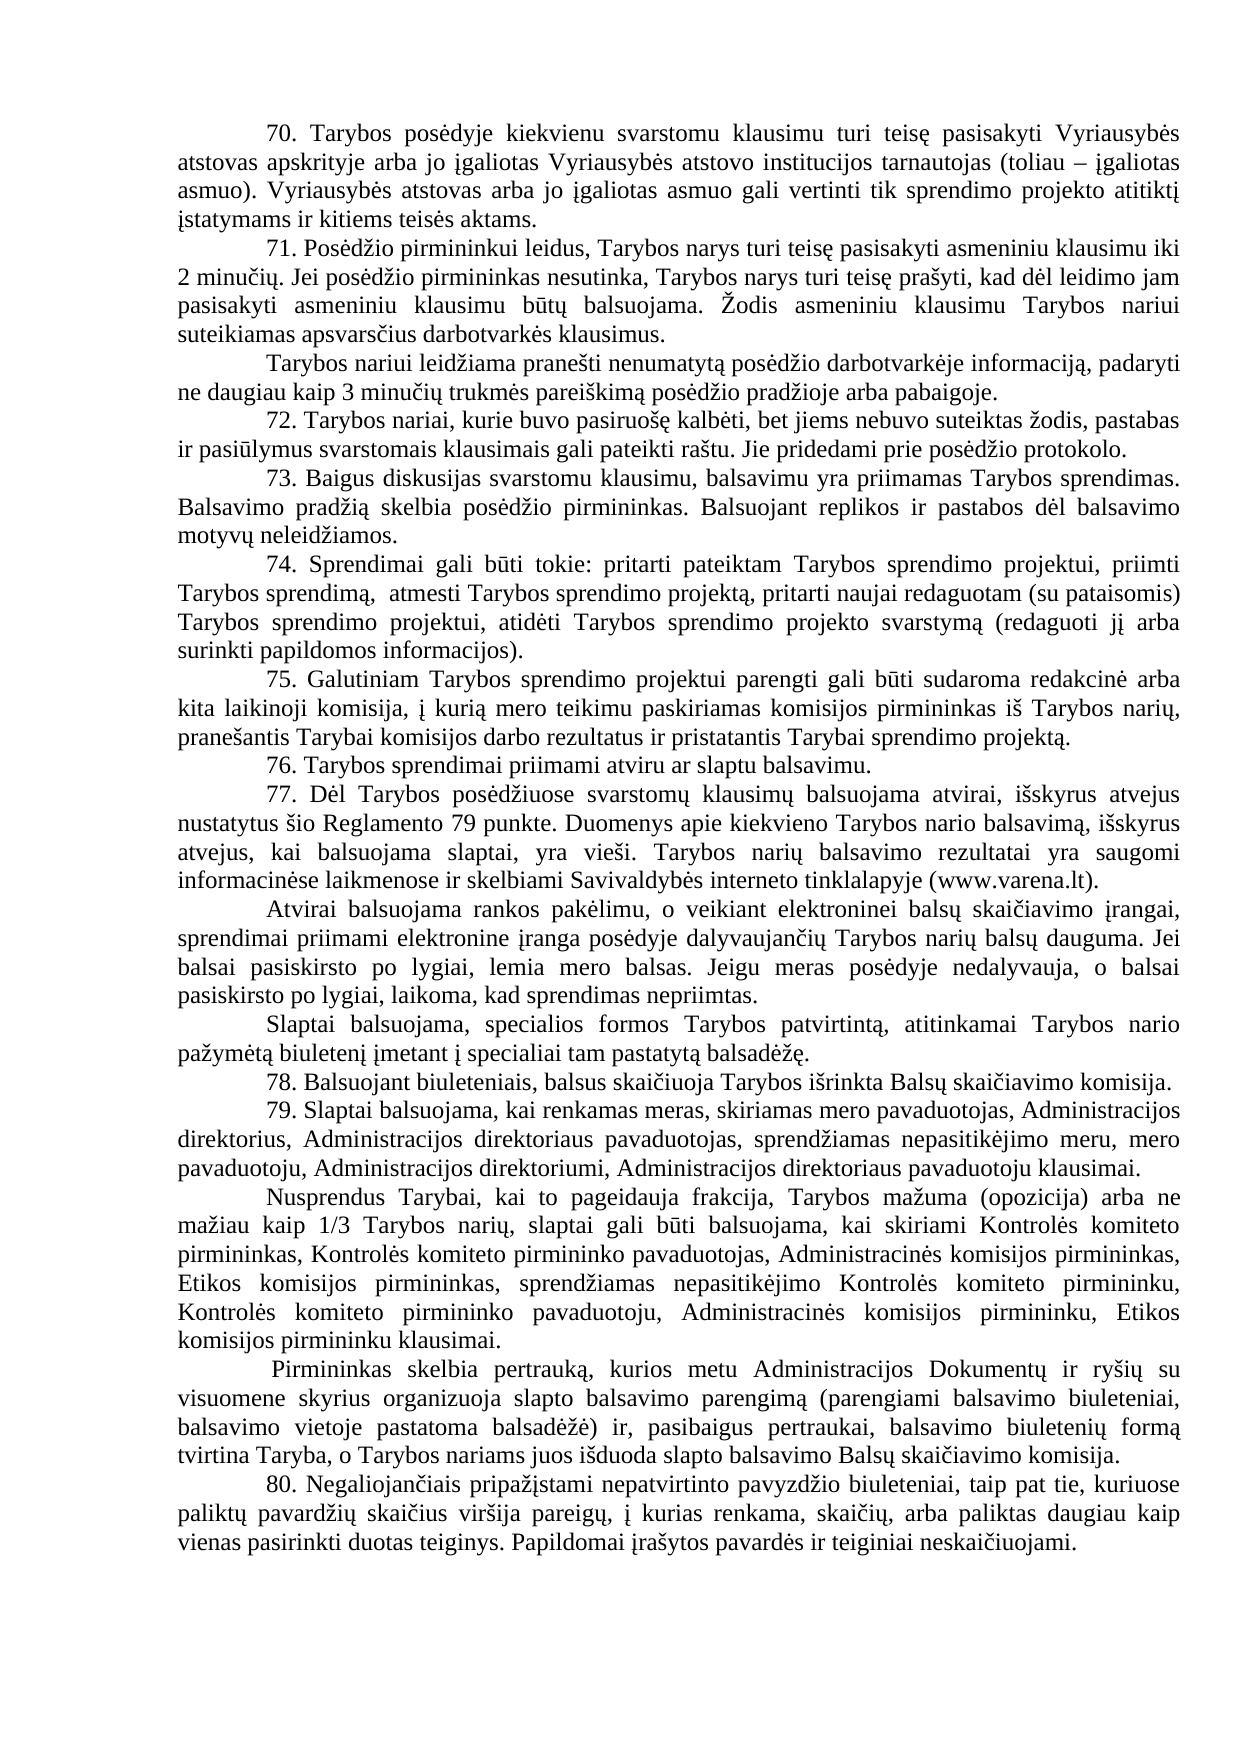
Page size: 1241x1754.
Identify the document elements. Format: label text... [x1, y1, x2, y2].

text 78. Balsuojant biuleteniais, balsus skaičiuoja Tarybos išrinkta Balsų skaičiavimo komisija. [177, 1067, 1181, 1096]
text 76. Tarybos sprendimai priimami atviru ar slaptu balsavimu. [177, 751, 1181, 779]
text 74. Sprendimai gali būti tokie: pritarti pateiktam Tarybos sprendimo projektui, priimti Tarybos sprendimą, atmesti Tarybos sprendimo projektą, pritarti naujai redaguotam (su pataisomis) Tarybos sprendimo projektui, atidėti Tarybos sprendimo projekto svarstymą (redaguoti jį arba surinkti papildomos informacijos). [177, 549, 1181, 664]
text 75. Galutiniam Tarybos sprendimo projektui parengti gali būti sudaroma redakcinė arba kita laikinoji komisija, į kurią mero teikimu paskiriamas komisijos pirmininkas iš Tarybos narių, pranešantis Tarybai komisijos darbo rezultatus ir pristatantis Tarybai sprendimo projektą. [177, 664, 1181, 751]
text 70. Tarybos posėdyje kiekvienu svarstomu klausimu turi teisę pasisakyti Vyriausybės atstovas apskrityje arba jo įgaliotas Vyriausybės atstovo institucijos tarnautojas (toliau – įgaliotas asmuo). Vyriausybės atstovas arba jo įgaliotas asmuo gali vertinti tik sprendimo projekto atitiktį įstatymams ir kitiems teisės aktams. [177, 118, 1181, 233]
text 72. Tarybos nariai, kurie buvo pasiruošę kalbėti, bet jiems nebuvo suteiktas žodis, pastabas ir pasiūlymus svarstomais klausimais gali pateikti raštu. Jie pridedami prie posėdžio protokolo. [177, 406, 1181, 463]
text 71. Posėdžio pirmininkui leidus, Tarybos narys turi teisę pasisakyti asmeniniu klausimu iki 2 minučių. Jei posėdžio pirmininkas nesutinka, Tarybos narys turi teisę prašyti, kad dėl leidimo jam pasisakyti asmeniniu klausimu būtų balsuojama. Žodis asmeniniu klausimu Tarybos nariui suteikiamas apsvarsčius darbotvarkės klausimus. [177, 233, 1181, 348]
text Tarybos nariui leidžiama pranešti nenumatytą posėdžio darbotvarkėje informaciją, padaryti ne daugiau kaip 3 minučių trukmės pareiškimą posėdžio pradžioje arba pabaigoje. [177, 348, 1181, 406]
text 80. Negaliojančiais pripažįstami nepatvirtinto pavyzdžio biuleteniai, taip pat tie, kuriuose paliktų pavardžių skaičius viršija pareigų, į kurias renkama, skaičių, arba paliktas daugiau kaip vienas pasirinkti duotas teiginys. Papildomai įrašytos pavardės ir teiginiai neskaičiuojami. [177, 1469, 1181, 1556]
text Atvirai balsuojama rankos pakėlimu, o veikiant elektroninei balsų skaičiavimo įrangai, sprendimai priimami elektronine įranga posėdyje dalyvaujančių Tarybos narių balsų dauguma. Jei balsai pasiskirsto po lygiai, lemia mero balsas. Jeigu meras posėdyje nedalyvauja, o balsai pasiskirsto po lygiai, laikoma, kad sprendimas nepriimtas. [177, 894, 1181, 1009]
text 79. Slaptai balsuojama, kai renkamas meras, skiriamas mero pavaduotojas, Administracijos direktorius, Administracijos direktoriaus pavaduotojas, sprendžiamas nepasitikėjimo meru, mero pavaduotoju, Administracijos direktoriumi, Administracijos direktoriaus pavaduotoju klausimai. [177, 1096, 1181, 1182]
text 77. Dėl Tarybos posėdžiuose svarstomų klausimų balsuojama atvirai, išskyrus atvejus nustatytus šio Reglamento 79 punkte. Duomenys apie kiekvieno Tarybos nario balsavimą, išskyrus atvejus, kai balsuojama slaptai, yra vieši. Tarybos narių balsavimo rezultatai yra saugomi informacinėse laikmenose ir skelbiami Savivaldybės interneto tinklalapyje (www.varena.lt). [177, 779, 1181, 894]
text Slaptai balsuojama, specialios formos Tarybos patvirtintą, atitinkamai Tarybos nario pažymėtą biuletenį įmetant į specialiai tam pastatytą balsadėžę. [177, 1009, 1181, 1067]
text Nusprendus Tarybai, kai to pageidauja frakcija, Tarybos mažuma (opozicija) arba ne mažiau kaip 1/3 Tarybos narių, slaptai gali būti balsuojama, kai skiriami Kontrolės komiteto pirmininkas, Kontrolės komiteto pirmininko pavaduotojas, Administracinės komisijos pirmininkas, Etikos komisijos pirmininkas, sprendžiamas nepasitikėjimo Kontrolės komiteto pirmininku, Kontrolės komiteto pirmininko pavaduotoju, Administracinės komisijos pirmininku, Etikos komisijos pirmininku klausimai. [177, 1182, 1181, 1354]
text Pirmininkas skelbia pertrauką, kurios metu Administracijos Dokumentų ir ryšių su visuomene skyrius organizuoja slapto balsavimo parengimą (parengiami balsavimo biuleteniai, balsavimo vietoje pastatoma balsadėžė) ir, pasibaigus pertraukai, balsavimo biuletenių formą tvirtina Taryba, o Tarybos nariams juos išduoda slapto balsavimo Balsų skaičiavimo komisija. [177, 1354, 1181, 1469]
text 73. Baigus diskusijas svarstomu klausimu, balsavimu yra priimamas Tarybos sprendimas. Balsavimo pradžią skelbia posėdžio pirmininkas. Balsuojant replikos ir pastabos dėl balsavimo motyvų neleidžiamos. [177, 463, 1181, 549]
